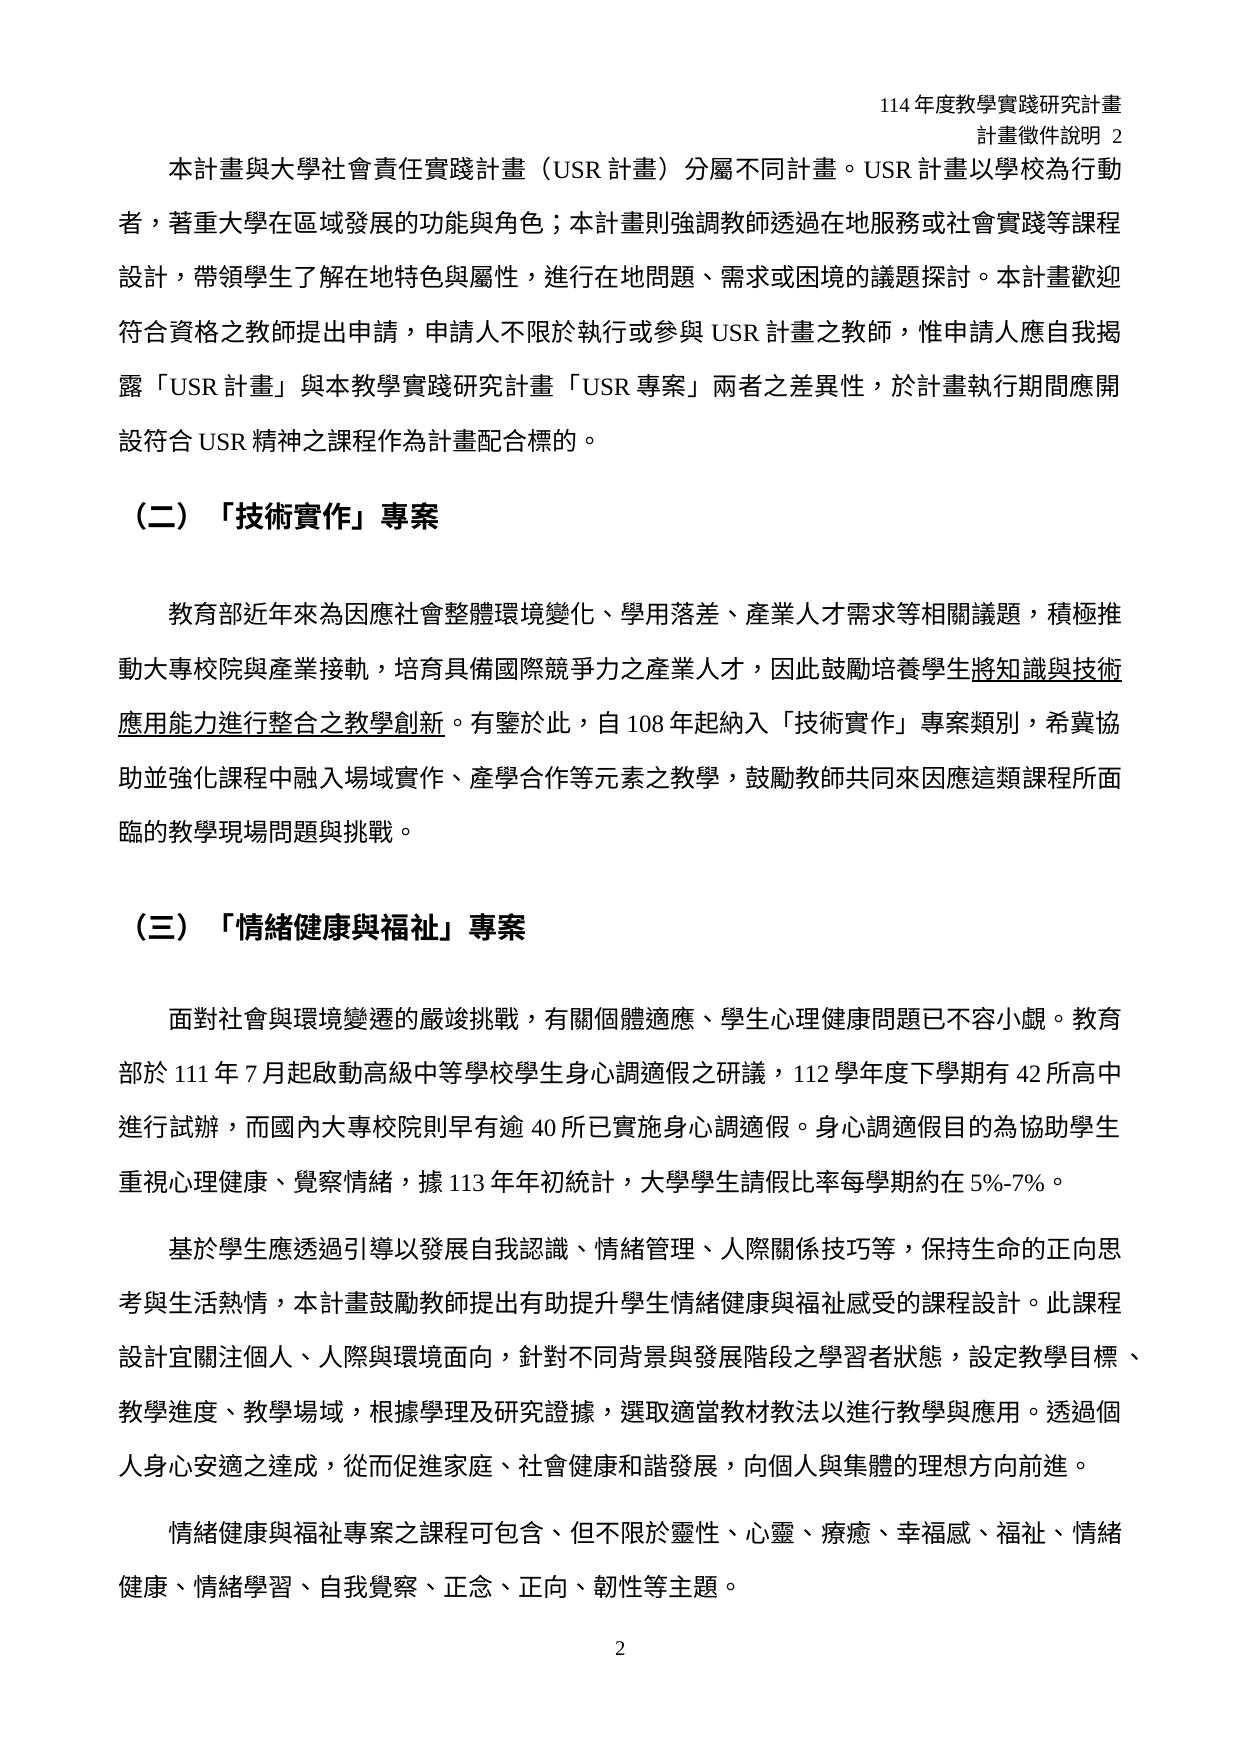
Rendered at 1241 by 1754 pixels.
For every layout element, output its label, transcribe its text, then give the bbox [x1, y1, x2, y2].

text （二）「技術實作」專案 [118, 494, 1122, 536]
text 本計畫與大學社會責任實踐計畫（USR計畫）分屬不同計畫。USR計畫以學校為行動者，著重大學在區域發展的功能與角色；本計畫則強調教師透過在地服務或社會實踐等課程設計，帶領學生了解在地特色與屬性，進行在地問題、需求或困境的議題探討。本計畫歡迎符合資格之教師提出申請，申請人不限於執行或參與USR計畫之教師，惟申請人應自我揭露「USR計畫」與本教學實踐研究計畫「USR專案」兩者之差異性，於計畫執行期間應開設符合USR精神之課程作為計畫配合標的。 [118, 149, 1122, 457]
text （三）「情緒健康與福祉」專案 [118, 904, 1122, 947]
text 面對社會與環境變遷的嚴竣挑戰，有關個體適應、學生心理健康問題已不容小覷。教育部於111年7月起啟動高級中等學校學生身心調適假之研議，112學年度下學期有42所高中進行試辦，而國內大專校院則早有逾40所已實施身心調適假。身心調適假目的為協助學生重視心理健康、覺察情緒，據113年年初統計，大學學生請假比率每學期約在5%-7%。 [118, 999, 1122, 1198]
text 情緒健康與福祉專案之課程可包含、但不限於靈性、心靈、療癒、幸福感、福祉、情緒健康、情緒學習、自我覺察、正念、正向、韌性等主題。 [118, 1513, 1122, 1604]
text 教育部近年來為因應社會整體環境變化、學用落差、產業人才需求等相關議題，積極推動大專校院與產業接軌，培育具備國際競爭力之產業人才，因此鼓勵培養學生將知識與技術應用能力進行整合之教學創新。有鑒於此，自108年起納入「技術實作」專案類別，希冀協助並強化課程中融入場域實作、產學合作等元素之教學，鼓勵教師共同來因應這類課程所面臨的教學現場問題與挑戰。 [118, 595, 1122, 849]
text 基於學生應透過引導以發展自我認識、情緒管理、人際關係技巧等，保持生命的正向思考與生活熱情，本計畫鼓勵教師提出有助提升學生情緒健康與福祉感受的課程設計。此課程設計宜關注個人、人際與環境面向，針對不同背景與發展階段之學習者狀態，設定教學目標、教學進度、教學場域，根據學理及研究證據，選取適當教材教法以進行教學與應用。透過個人身心安適之達成，從而促進家庭、社會健康和諧發展，向個人與集體的理想方向前進。 [118, 1229, 1122, 1483]
